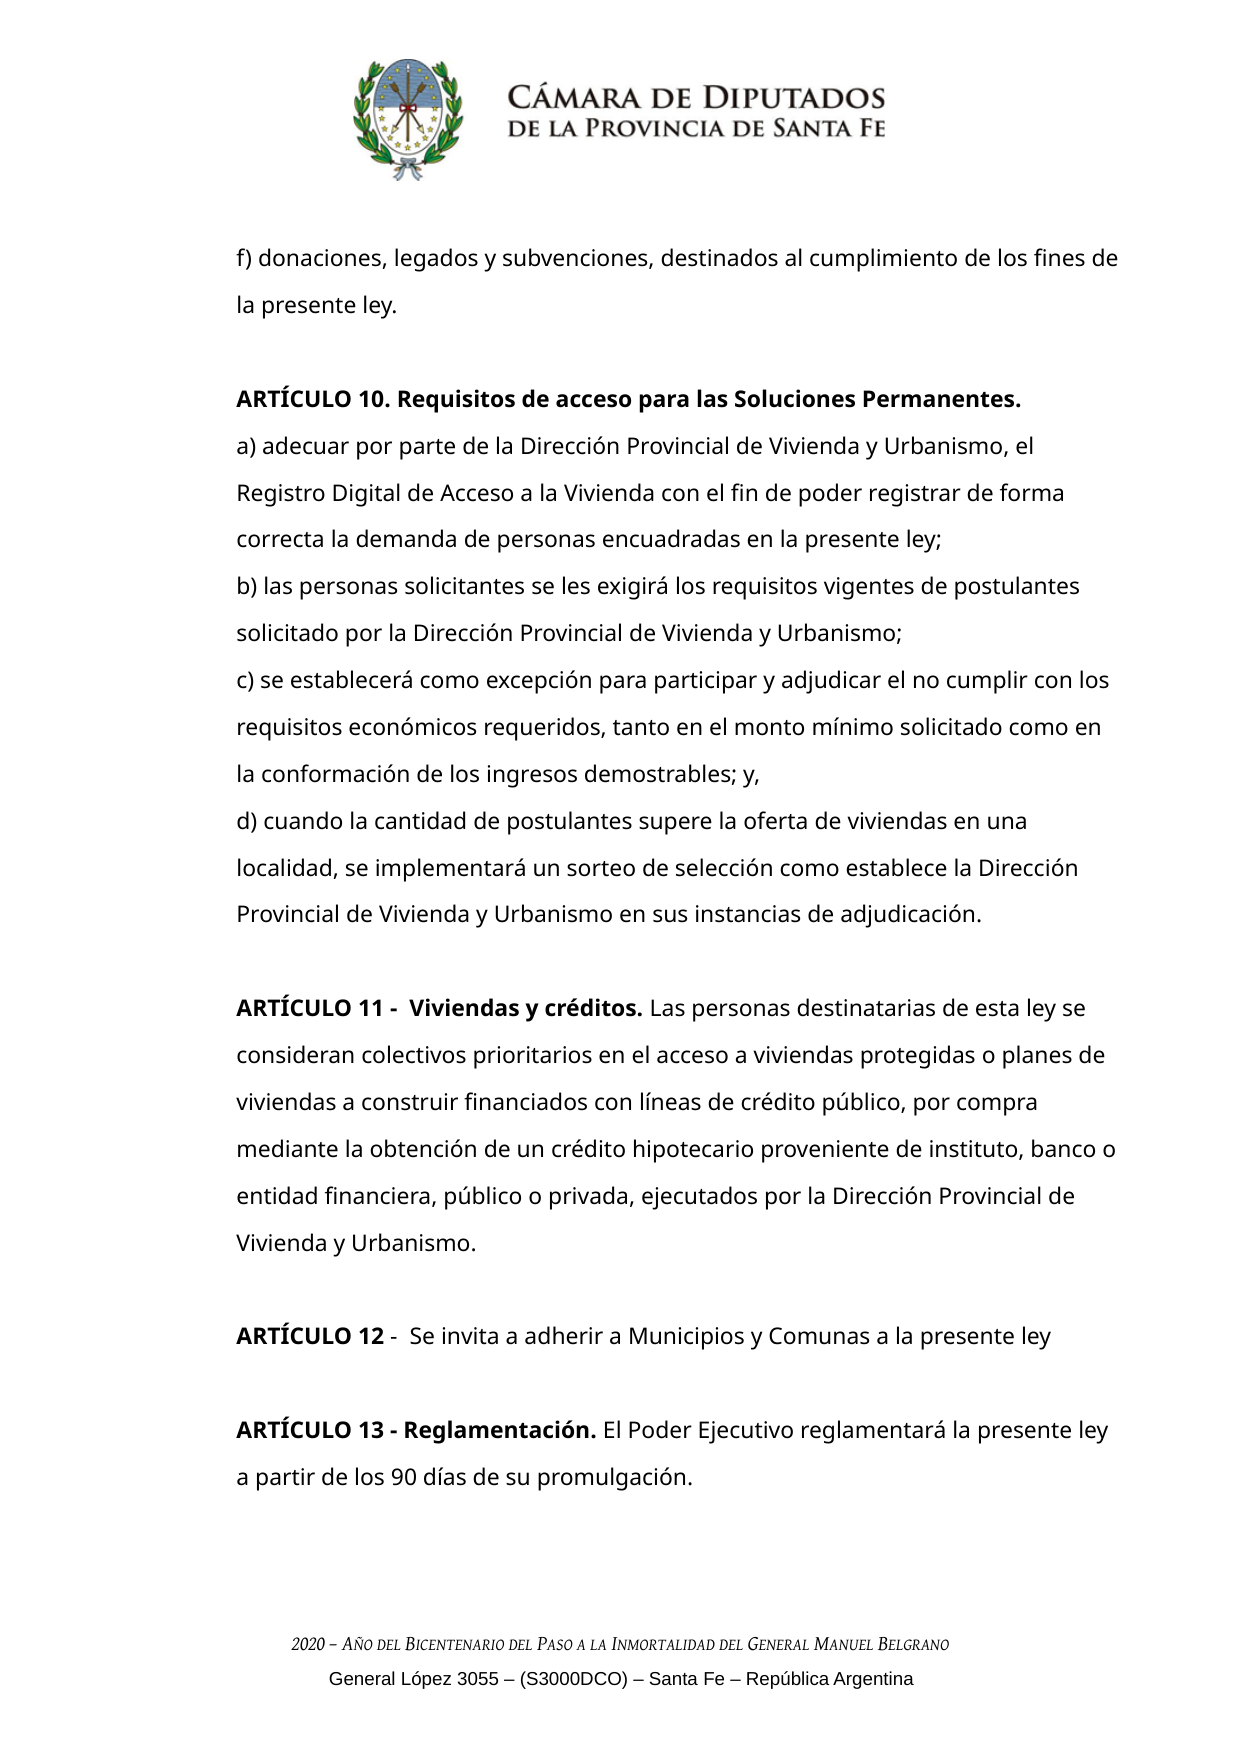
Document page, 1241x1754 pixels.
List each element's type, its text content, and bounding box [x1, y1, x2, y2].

text d) cuando la cantidad de postulantes supere la oferta de viviendas en una localidad, se implementará un sorteo de selección como establece la Dirección Provincial de Vivienda y Urbanismo en sus instancias de adjudicación. [236, 805, 1122, 930]
text ARTÍCULO 13 - Reglamentación. El Poder Ejecutivo reglamentará la presente ley a partir de los 90 días de su promulgación. [236, 1414, 1122, 1492]
text a) adecuar por parte de la Dirección Provincial de Vivienda y Urbanismo, el Registro Digital de Acceso a la Vivienda con el fin de poder registrar de forma correcta la demanda de personas encuadradas en la presente ley; [236, 430, 1122, 555]
text b) las personas solicitantes se les exigirá los requisitos vigentes de postulantes solicitado por la Dirección Provincial de Vivienda y Urbanismo; [236, 570, 1122, 648]
text ARTÍCULO 12 - Se invita a adherir a Municipios y Comunas a la presente ley [236, 1320, 1122, 1352]
text c) se establecerá como excepción para participar y adjudicar el no cumplir con los requisitos económicos requeridos, tanto en el monto mínimo solicitado como en la conformación de los ingresos demostrables; y, [236, 664, 1122, 789]
text f) donaciones, legados y subvenciones, destinados al cumplimiento de los fines de la presente ley. [236, 242, 1122, 320]
text ARTÍCULO 10. Requisitos de acceso para las Soluciones Permanentes. [236, 383, 1122, 414]
text ARTÍCULO 11 - Viviendas y créditos. Las personas destinatarias de esta ley se consideran colectivos prioritarios en el acceso a viviendas protegidas o planes de viviendas a construir financiados con líneas de crédito público, por compra mediante la obtención de un crédito hipotecario proveniente de instituto, banco o entidad financiera, público o privada, ejecutados por la Dirección Provincial de Vivienda y Urbanismo. [236, 992, 1122, 1258]
